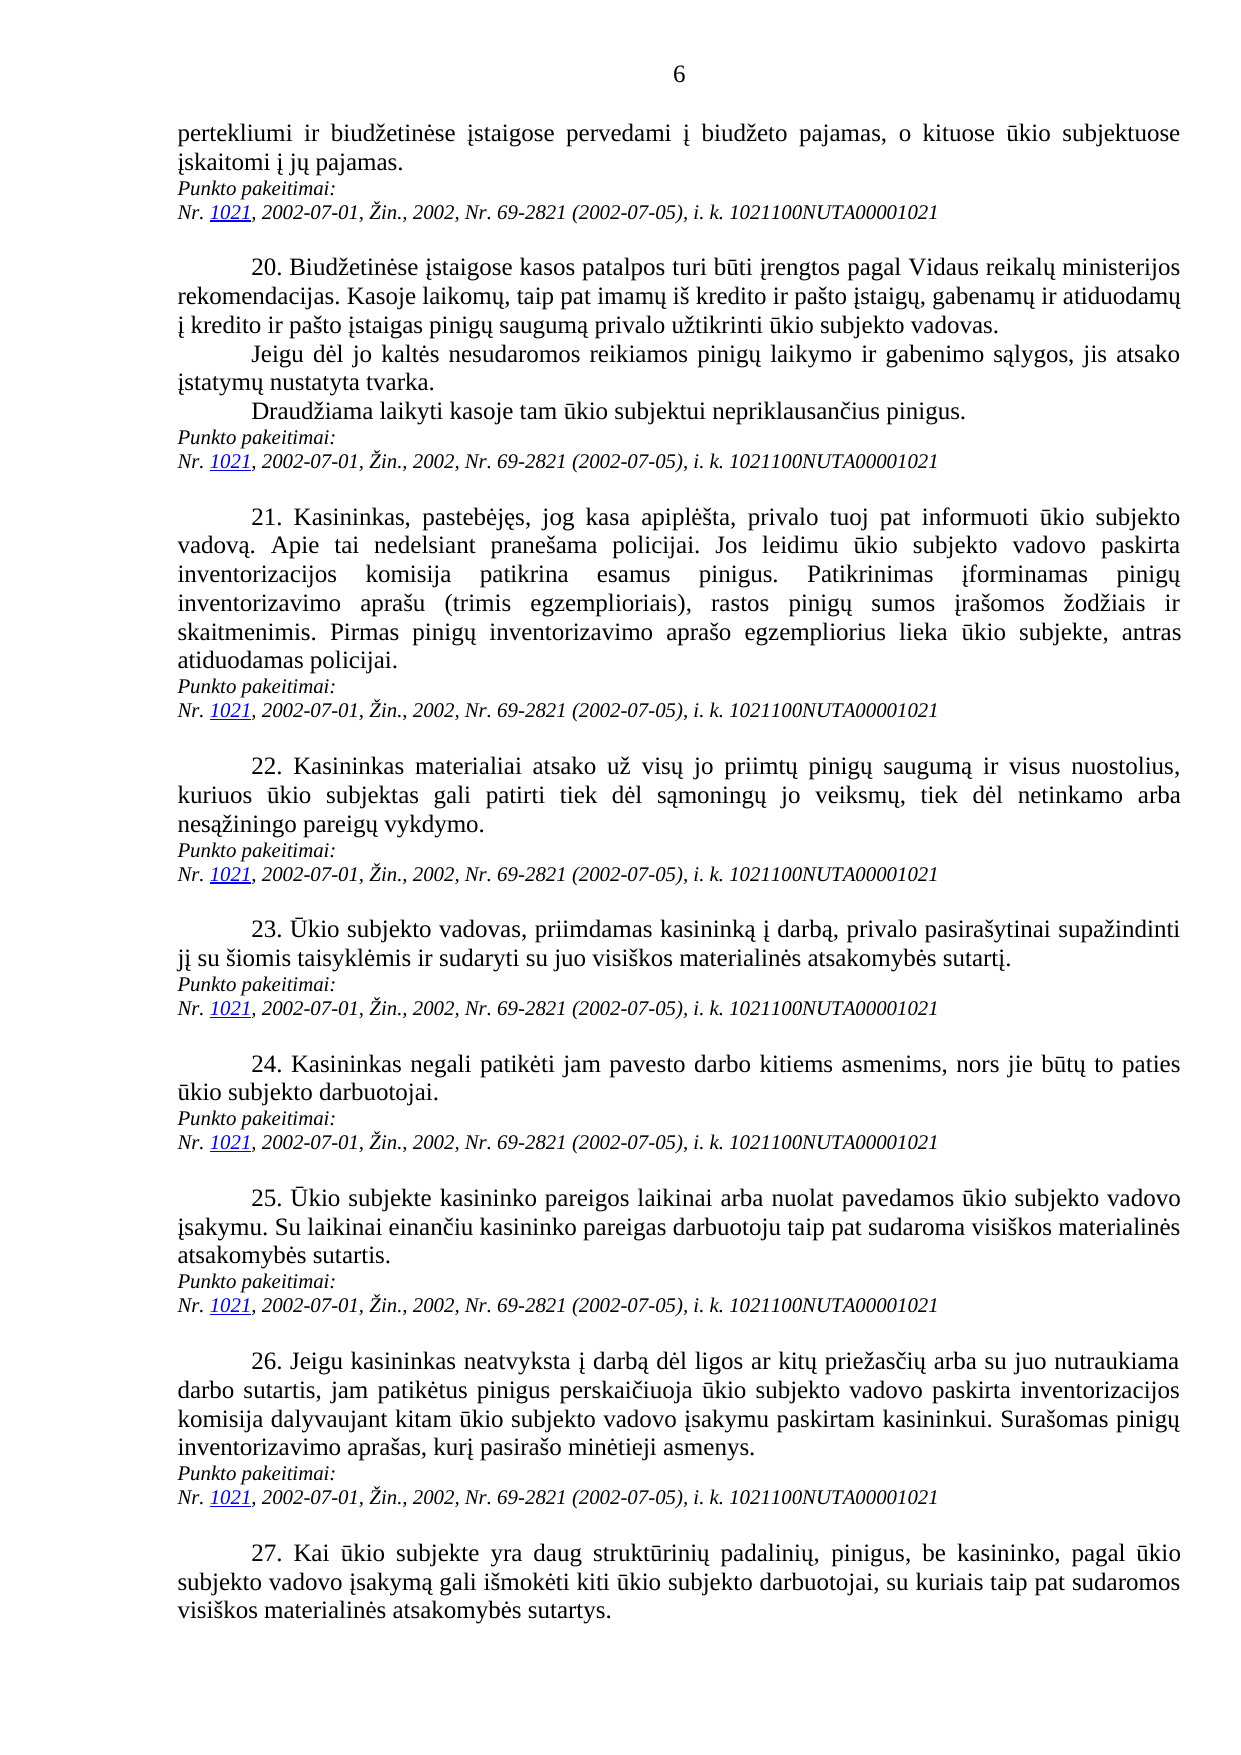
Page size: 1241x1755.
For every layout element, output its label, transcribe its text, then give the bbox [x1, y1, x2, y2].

text Nr. 1021, 2002-07-01, Žin., 2002, Nr. 69-2821 (2002-07-05), i. k. 1021100NUTA00001021 [177, 1130, 1181, 1154]
text Nr. 1021, 2002-07-01, Žin., 2002, Nr. 69-2821 (2002-07-05), i. k. 1021100NUTA00001021 [177, 862, 1181, 886]
text 23. Ūkio subjekto vadovas, priimdamas kasininką į darbą, privalo pasirašytinai supažindinti jį su šiomis taisyklėmis ir sudaryti su juo visiškos materialinės atsakomybės sutartį. [177, 914, 1181, 972]
text 20. Biudžetinėse įstaigose kasos patalpos turi būti įrengtos pagal Vidaus reikalų ministerijos rekomendacijas. Kasoje laikomų, taip pat imamų iš kredito ir pašto įstaigų, gabenamų ir atiduodamų į kredito ir pašto įstaigas pinigų saugumą privalo užtikrinti ūkio subjekto vadovas. [177, 252, 1181, 339]
text Punkto pakeitimai: [177, 1269, 1181, 1293]
text pertekliumi ir biudžetinėse įstaigose pervedami į biudžeto pajamas, o kituose ūkio subjektuose įskaitomi į jų pajamas. [177, 118, 1181, 176]
text Punkto pakeitimai: [177, 425, 1181, 449]
text Punkto pakeitimai: [177, 1106, 1181, 1130]
text 21. Kasininkas, pastebėjęs, jog kasa apiplėšta, privalo tuoj pat informuoti ūkio subjekto vadovą. Apie tai nedelsiant pranešama policijai. Jos leidimu ūkio subjekto vadovo paskirta inventorizacijos komisija patikrina esamus pinigus. Patikrinimas įforminamas pinigų inventorizavimo aprašu (trimis egzemplioriais), rastos pinigų sumos įrašomos žodžiais ir skaitmenimis. Pirmas pinigų inventorizavimo aprašo egzempliorius lieka ūkio subjekte, antras atiduodamas policijai. [177, 502, 1181, 674]
text 24. Kasininkas negali patikėti jam pavesto darbo kitiems asmenims, nors jie būtų to paties ūkio subjekto darbuotojai. [177, 1049, 1181, 1106]
text Nr. 1021, 2002-07-01, Žin., 2002, Nr. 69-2821 (2002-07-05), i. k. 1021100NUTA00001021 [177, 200, 1181, 224]
text Draudžiama laikyti kasoje tam ūkio subjektui nepriklausančius pinigus. [177, 396, 1181, 425]
text Nr. 1021, 2002-07-01, Žin., 2002, Nr. 69-2821 (2002-07-05), i. k. 1021100NUTA00001021 [177, 1293, 1181, 1317]
text 25. Ūkio subjekte kasininko pareigos laikinai arba nuolat pavedamos ūkio subjekto vadovo įsakymu. Su laikinai einančiu kasininko pareigas darbuotoju taip pat sudaroma visiškos materialinės atsakomybės sutartis. [177, 1183, 1181, 1269]
text Nr. 1021, 2002-07-01, Žin., 2002, Nr. 69-2821 (2002-07-05), i. k. 1021100NUTA00001021 [177, 1485, 1181, 1509]
text Punkto pakeitimai: [177, 176, 1181, 200]
text Punkto pakeitimai: [177, 1461, 1181, 1485]
text Punkto pakeitimai: [177, 674, 1181, 698]
text Nr. 1021, 2002-07-01, Žin., 2002, Nr. 69-2821 (2002-07-05), i. k. 1021100NUTA00001021 [177, 449, 1181, 473]
text 22. Kasininkas materialiai atsako už visų jo priimtų pinigų saugumą ir visus nuostolius, kuriuos ūkio subjektas gali patirti tiek dėl sąmoningų jo veiksmų, tiek dėl netinkamo arba nesąžiningo pareigų vykdymo. [177, 751, 1181, 837]
text Punkto pakeitimai: [177, 837, 1181, 862]
text Jeigu dėl jo kaltės nesudaromos reikiamos pinigų laikymo ir gabenimo sąlygos, jis atsako įstatymų nustatyta tvarka. [177, 339, 1181, 396]
text 26. Jeigu kasininkas neatvyksta į darbą dėl ligos ar kitų priežasčių arba su juo nutraukiama darbo sutartis, jam patikėtus pinigus perskaičiuoja ūkio subjekto vadovo paskirta inventorizacijos komisija dalyvaujant kitam ūkio subjekto vadovo įsakymu paskirtam kasininkui. Surašomas pinigų inventorizavimo aprašas, kurį pasirašo minėtieji asmenys. [177, 1346, 1181, 1461]
text Nr. 1021, 2002-07-01, Žin., 2002, Nr. 69-2821 (2002-07-05), i. k. 1021100NUTA00001021 [177, 698, 1181, 722]
text 27. Kai ūkio subjekte yra daug struktūrinių padalinių, pinigus, be kasininko, pagal ūkio subjekto vadovo įsakymą gali išmokėti kiti ūkio subjekto darbuotojai, su kuriais taip pat sudaromos visiškos materialinės atsakomybės sutartys. [177, 1538, 1181, 1624]
text Punkto pakeitimai: [177, 972, 1181, 996]
text Nr. 1021, 2002-07-01, Žin., 2002, Nr. 69-2821 (2002-07-05), i. k. 1021100NUTA00001021 [177, 996, 1181, 1020]
